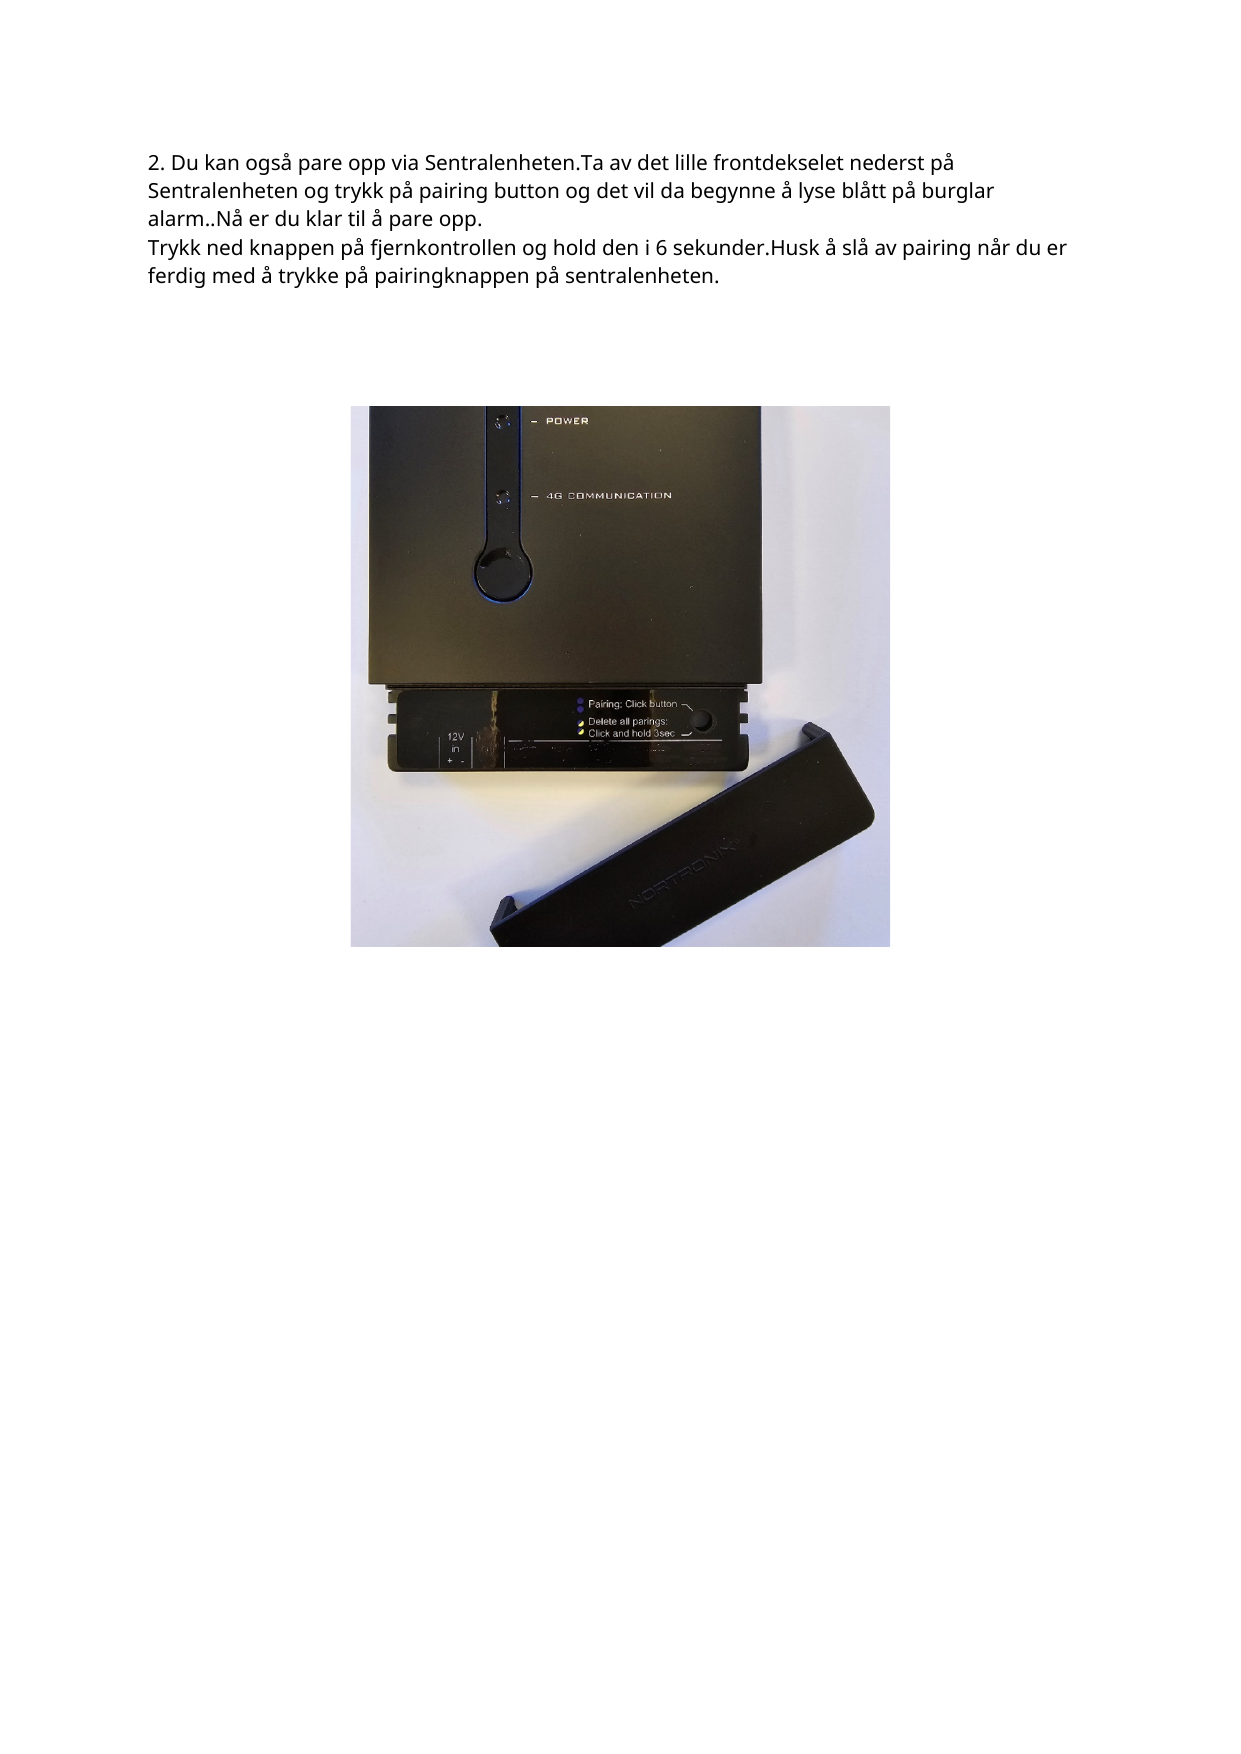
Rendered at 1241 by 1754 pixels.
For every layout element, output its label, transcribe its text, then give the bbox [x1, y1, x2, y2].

text 2. Du kan også pare opp via Sentralenheten.Ta av det lille frontdekselet nederst på Sentralenheten og trykk på pairing button og det vil da begynne å lyse blått på burglar alarm..Nå er du klar til å pare opp. [148, 148, 1093, 233]
text Trykk ned knappen på fjernkontrollen og hold den i 6 sekunder.Husk å slå av pairing når du er ferdig med å trykke på pairingknappen på sentralenheten. [148, 233, 1093, 290]
